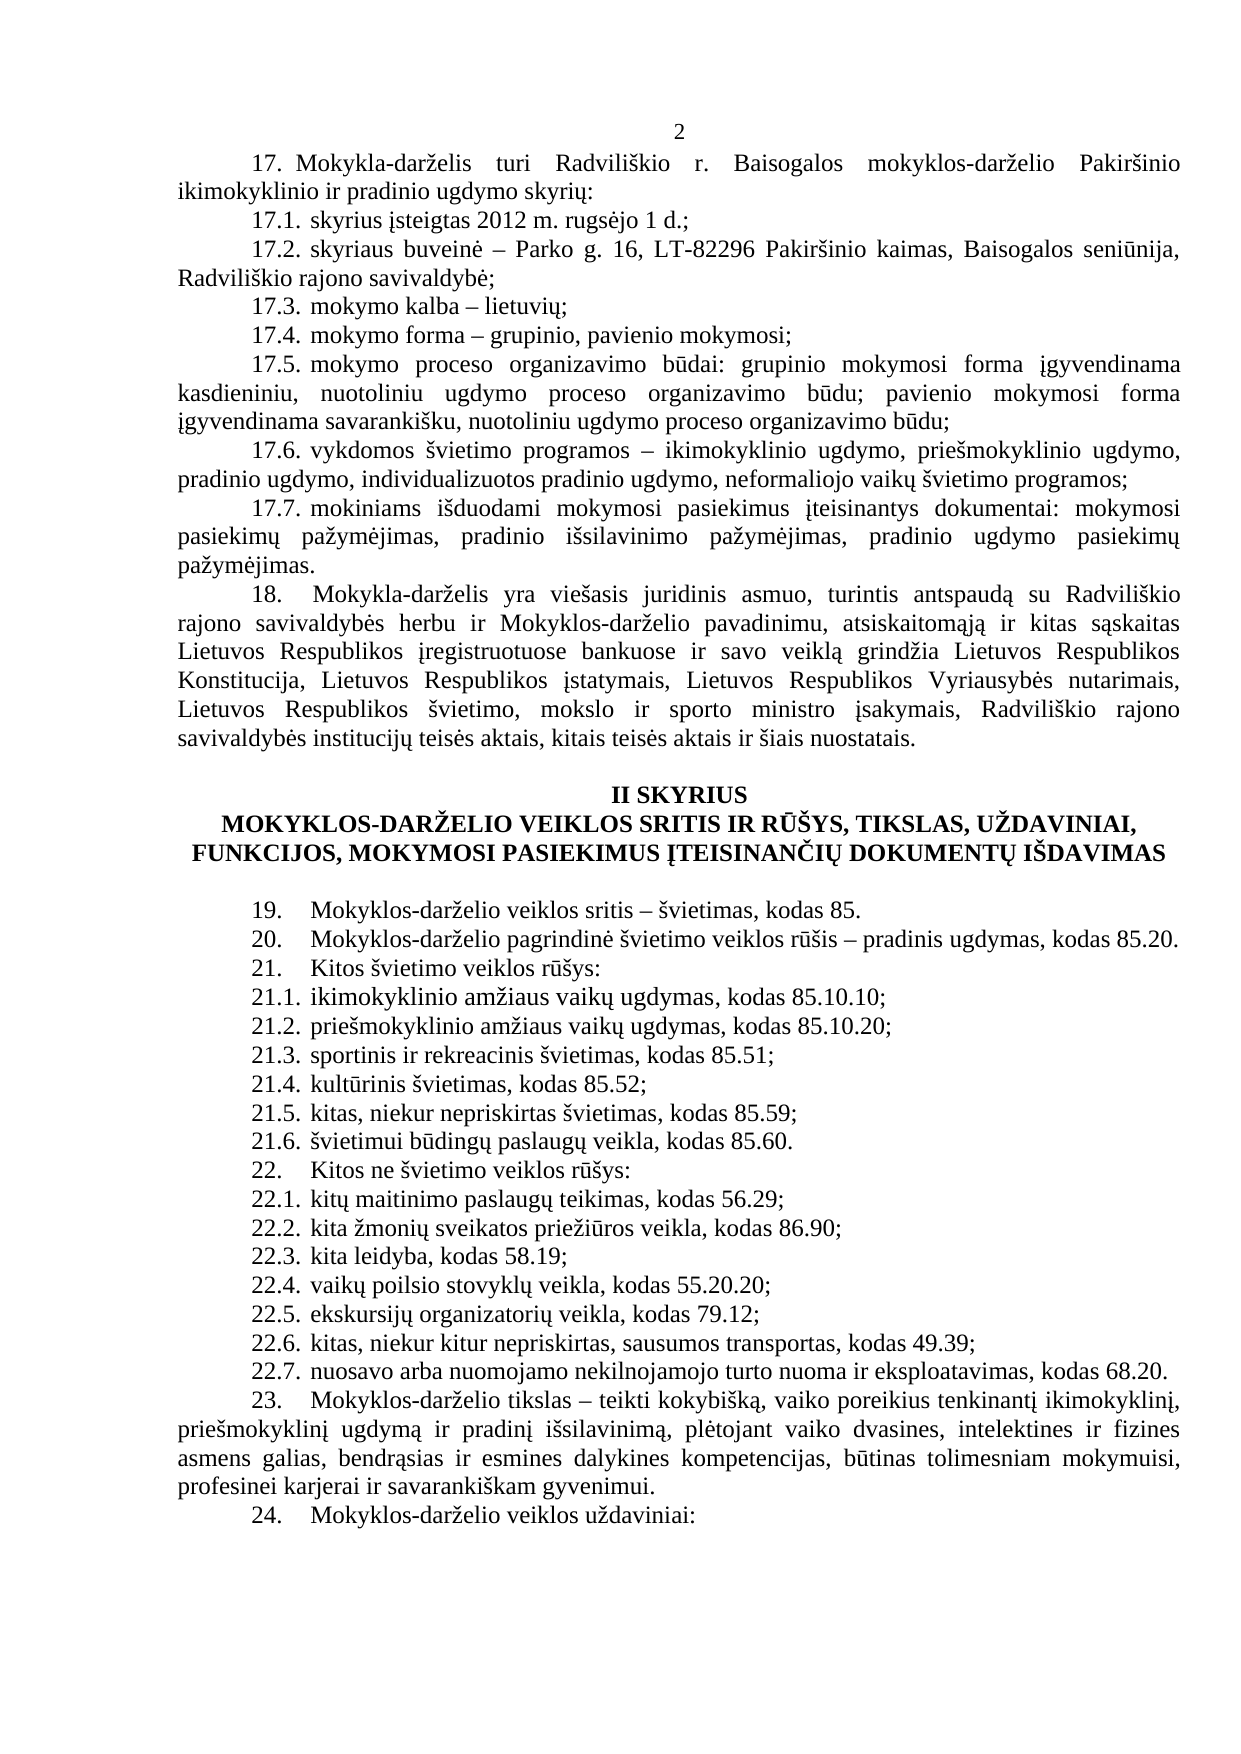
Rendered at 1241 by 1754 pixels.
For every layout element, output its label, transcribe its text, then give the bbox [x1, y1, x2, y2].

text 21.4. kultūrinis švietimas, kodas 85.52; [177, 1069, 1181, 1098]
text 21.5. kitas, niekur nepriskirtas švietimas, kodas 85.59; [177, 1098, 1181, 1126]
text 22.4. vaikų poilsio stovyklų veikla, kodas 55.20.20; [177, 1270, 1181, 1299]
text 21.6. švietimui būdingų paslaugų veikla, kodas 85.60. [177, 1126, 1181, 1155]
text 17. Mokykla-darželis turi Radviliškio r. Baisogalos mokyklos-darželio Pakiršinio ikimokyklinio ir pradinio ugdymo skyrių: [177, 148, 1181, 205]
text 17.6. vykdomos švietimo programos – ikimokyklinio ugdymo, priešmokyklinio ugdymo, pradinio ugdymo, individualizuotos pradinio ugdymo, neformaliojo vaikų švietimo programos; [177, 435, 1181, 493]
text 21. Kitos švietimo veiklos rūšys: [177, 953, 1181, 981]
text 22.3. kita leidyba, kodas 58.19; [177, 1241, 1181, 1270]
text 17.2. skyriaus buveinė – Parko g. 16, LT-82296 Pakiršinio kaimas, Baisogalos seniūnija, Radviliškio rajono savivaldybė; [177, 234, 1181, 291]
text 22.1. kitų maitinimo paslaugų teikimas, kodas 56.29; [177, 1184, 1181, 1213]
text 24. Mokyklos-darželio veiklos uždaviniai: [177, 1500, 1181, 1529]
text 17.3. mokymo kalba – lietuvių; [177, 291, 1181, 320]
text 17.5. mokymo proceso organizavimo būdai: grupinio mokymosi forma įgyvendinama kasdieniniu, nuotoliniu ugdymo proceso organizavimo būdu; pavienio mokymosi forma įgyvendinama savarankišku, nuotoliniu ugdymo proceso organizavimo būdu; [177, 349, 1181, 435]
text 22.5. ekskursijų organizatorių veikla, kodas 79.12; [177, 1299, 1181, 1328]
text 22. Kitos ne švietimo veiklos rūšys: [177, 1155, 1181, 1184]
text II SKYRIUS [177, 780, 1181, 809]
text 22.2. kita žmonių sveikatos priežiūros veikla, kodas 86.90; [177, 1213, 1181, 1241]
text 17.4. mokymo forma – grupinio, pavienio mokymosi; [177, 320, 1181, 349]
text 17.7. mokiniams išduodami mokymosi pasiekimus įteisinantys dokumentai: mokymosi pasiekimų pažymėjimas, pradinio išsilavinimo pažymėjimas, pradinio ugdymo pasiekimų pažymėjimas. [177, 493, 1181, 579]
text 23. Mokyklos-darželio tikslas – teikti kokybišką, vaiko poreikius tenkinantį ikimokyklinį, priešmokyklinį ugdymą ir pradinį išsilavinimą, plėtojant vaiko dvasines, intelektines ir fizines asmens galias, bendrąsias ir esmines dalykines kompetencijas, būtinas tolimesniam mokymuisi, profesinei karjerai ir savarankiškam gyvenimui. [177, 1385, 1181, 1500]
text 22.6. kitas, niekur kitur nepriskirtas, sausumos transportas, kodas 49.39; [177, 1328, 1181, 1356]
text 21.1. ikimokyklinio amžiaus vaikų ugdymas, kodas 85.10.10; [177, 981, 1181, 1011]
text 20. Mokyklos-darželio pagrindinė švietimo veiklos rūšis – pradinis ugdymas, kodas 85.20. [177, 924, 1181, 953]
text 21.3. sportinis ir rekreacinis švietimas, kodas 85.51; [177, 1040, 1181, 1069]
text 18. Mokykla-darželis yra viešasis juridinis asmuo, turintis antspaudą su Radviliškio rajono savivaldybės herbu ir Mokyklos-darželio pavadinimu, atsiskaitomąją ir kitas sąskaitas Lietuvos Respublikos įregistruotuose bankuose ir savo veiklą grindžia Lietuvos Respublikos Konstitucija, Lietuvos Respublikos įstatymais, Lietuvos Respublikos Vyriausybės nutarimais, Lietuvos Respublikos švietimo, mokslo ir sporto ministro įsakymais, Radviliškio rajono savivaldybės institucijų teisės aktais, kitais teisės aktais ir šiais nuostatais. [177, 579, 1181, 751]
text MOKYKLOS-DARŽELIO VEIKLOS SRITIS IR RŪŠYS, TIKSLAS, UŽDAVINIAI, FUNKCIJOS, MOKYMOSI PASIEKIMUS ĮTEISINANČIŲ DOKUMENTŲ IŠDAVIMAS [177, 809, 1181, 866]
text 21.2. priešmokyklinio amžiaus vaikų ugdymas, kodas 85.10.20; [177, 1011, 1181, 1040]
text 17.1. skyrius įsteigtas 2012 m. rugsėjo 1 d.; [177, 205, 1181, 234]
text 19. Mokyklos-darželio veiklos sritis – švietimas, kodas 85. [177, 895, 1181, 924]
text 22.7. nuosavo arba nuomojamo nekilnojamojo turto nuoma ir eksploatavimas, kodas 68.20. [177, 1356, 1181, 1385]
